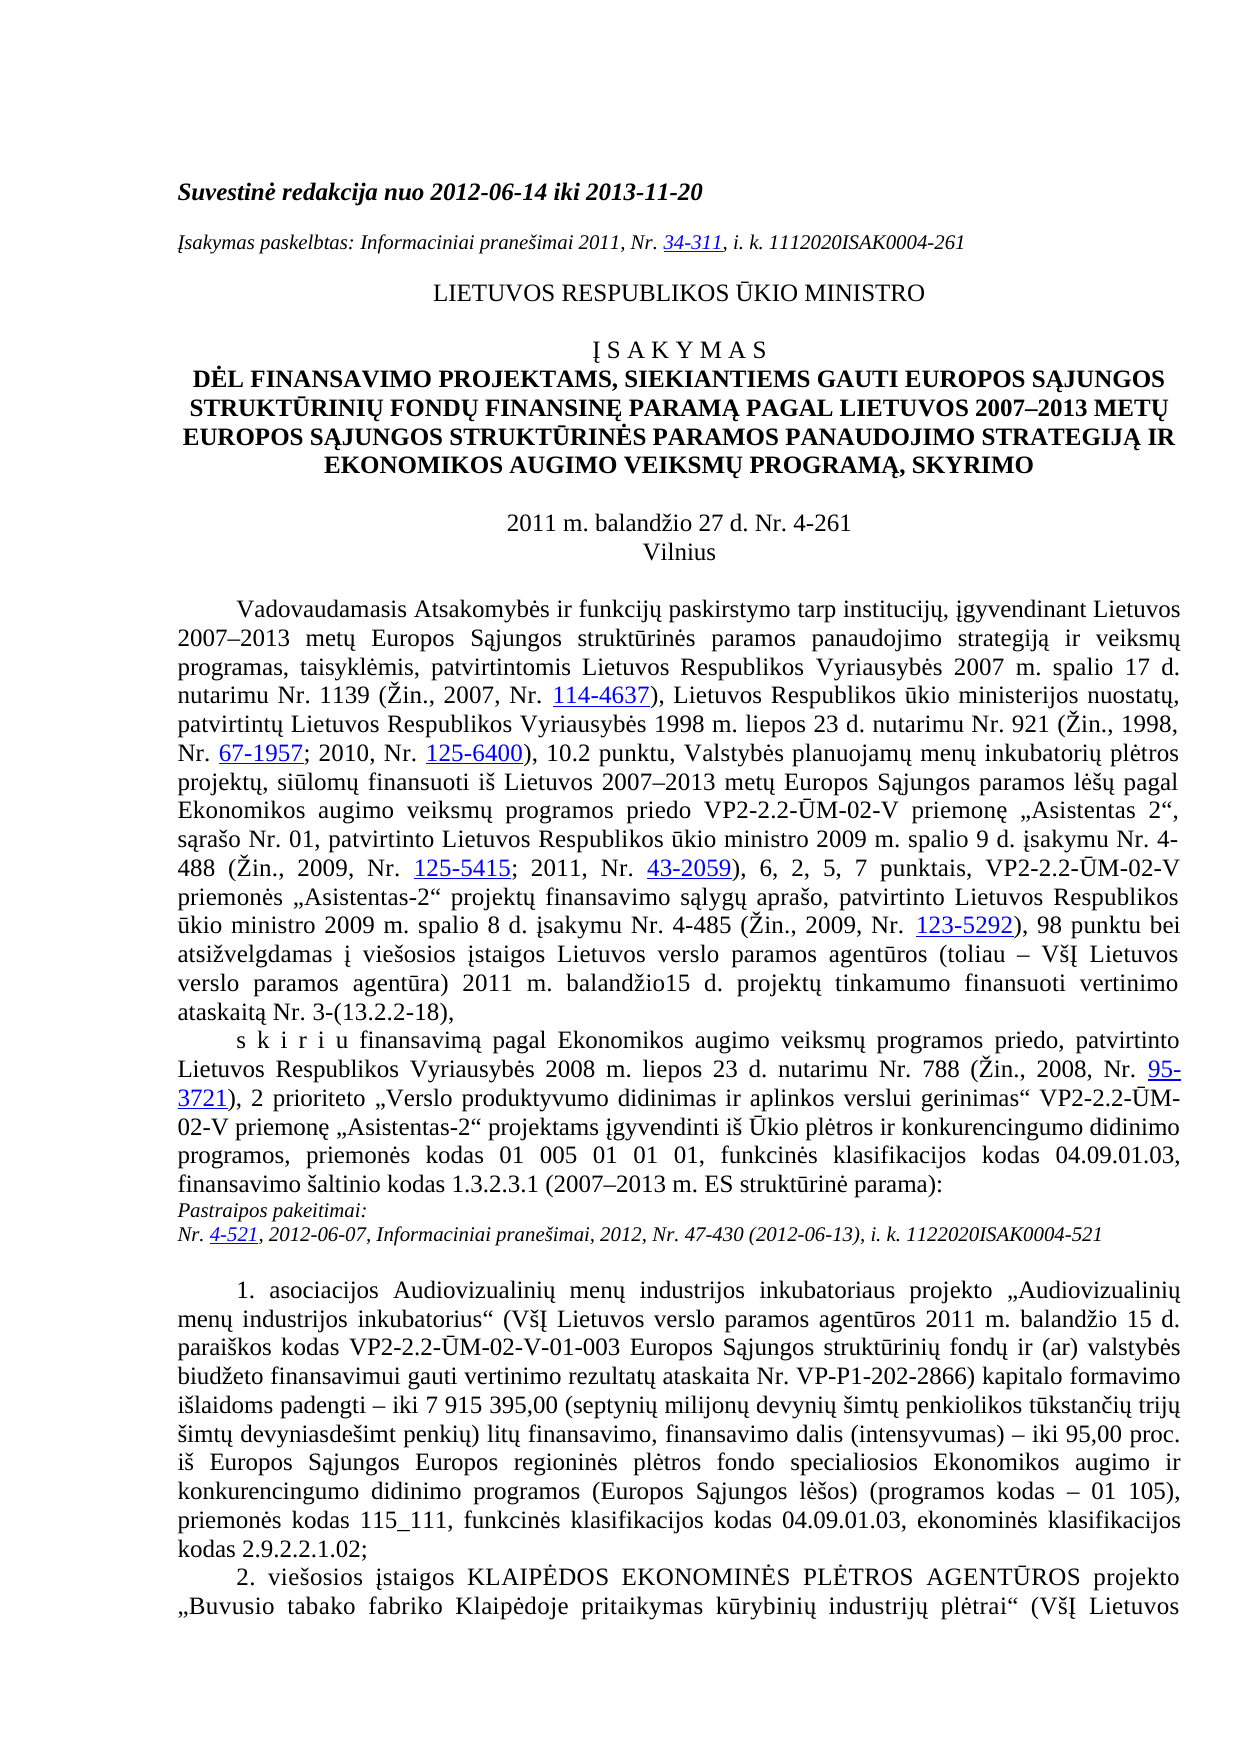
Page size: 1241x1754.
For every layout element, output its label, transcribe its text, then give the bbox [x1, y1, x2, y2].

text 2011 m. balandžio 27 d. Nr. 4-261 [177, 508, 1181, 537]
text s k i r i u finansavimą pagal Ekonomikos augimo veiksmų programos priedo, patvirtinto Lietuvos Respublikos Vyriausybės 2008 m. liepos 23 d. nutarimu Nr. 788 (Žin., 2008, Nr. 95-3721), 2 prioriteto „Verslo produktyvumo didinimas ir aplinkos verslui gerinimas“ VP2-2.2-ŪM-02-V priemonę „Asistentas-2“ projektams įgyvendinti iš Ūkio plėtros ir konkurencingumo didinimo programos, priemonės kodas 01 005 01 01 01, funkcinės klasifikacijos kodas 04.09.01.03, finansavimo šaltinio kodas 1.3.2.3.1 (2007–2013 m. ES struktūrinė parama): [177, 1026, 1181, 1198]
text Vilnius [177, 537, 1181, 566]
text Pastraipos pakeitimai: [177, 1198, 1181, 1222]
text ĮSAKYMAS [177, 336, 1181, 364]
text Vadovaudamasis Atsakomybės ir funkcijų paskirstymo tarp institucijų, įgyvendinant Lietuvos 2007–2013 metų Europos Sąjungos struktūrinės paramos panaudojimo strategiją ir veiksmų programas, taisyklėmis, patvirtintomis Lietuvos Respublikos Vyriausybės 2007 m. spalio 17 d. nutarimu Nr. 1139 (Žin., 2007, Nr. 114-4637), Lietuvos Respublikos ūkio ministerijos nuostatų, patvirtintų Lietuvos Respublikos Vyriausybės 1998 m. liepos 23 d. nutarimu Nr. 921 (Žin., 1998, Nr. 67-1957; 2010, Nr. 125-6400), 10.2 punktu, Valstybės planuojamų menų inkubatorių plėtros projektų, siūlomų finansuoti iš Lietuvos 2007–2013 metų Europos Sąjungos paramos lėšų pagal Ekonomikos augimo veiksmų programos priedo VP2-2.2-ŪM-02-V priemonę „Asistentas 2“, sąrašo Nr. 01, patvirtinto Lietuvos Respublikos ūkio ministro 2009 m. spalio 9 d. įsakymu Nr. 4-488 (Žin., 2009, Nr. 125-5415; 2011, Nr. 43-2059), 6, 2, 5, 7 punktais, VP2-2.2-ŪM-02-V priemonės „Asistentas-2“ projektų finansavimo sąlygų aprašo, patvirtinto Lietuvos Respublikos ūkio ministro 2009 m. spalio 8 d. įsakymu Nr. 4-485 (Žin., 2009, Nr. 123-5292), 98 punktu bei atsižvelgdamas į viešosios įstaigos Lietuvos verslo paramos agentūros (toliau – VšĮ Lietuvos verslo paramos agentūra) 2011 m. balandžio15 d. projektų tinkamumo finansuoti vertinimo ataskaitą Nr. 3-(13.2.2-18), [177, 594, 1181, 1026]
text 1. asociacijos Audiovizualinių menų industrijos inkubatoriaus projekto „Audiovizualinių menų industrijos inkubatorius“ (VšĮ Lietuvos verslo paramos agentūros 2011 m. balandžio 15 d. paraiškos kodas VP2-2.2-ŪM-02-V-01-003 Europos Sąjungos struktūrinių fondų ir (ar) valstybės biudžeto finansavimui gauti vertinimo rezultatų ataskaita Nr. VP-P1-202-2866) kapitalo formavimo išlaidoms padengti – iki 7 915 395,00 (septynių milijonų devynių šimtų penkiolikos tūkstančių trijų šimtų devyniasdešimt penkių) litų finansavimo, finansavimo dalis (intensyvumas) – iki 95,00 proc. iš Europos Sąjungos Europos regioninės plėtros fondo specialiosios Ekonomikos augimo ir konkurencingumo didinimo programos (Europos Sąjungos lėšos) (programos kodas – 01 105), priemonės kodas 115_111, funkcinės klasifikacijos kodas 04.09.01.03, ekonominės klasifikacijos kodas 2.9.2.2.1.02; [177, 1275, 1181, 1562]
text DĖL FINANSAVIMO PROJEKTAMS, SIEKIANTIEMS GAUTI EUROPOS SĄJUNGOS STRUKTŪRINIŲ FONDŲ FINANSINĘ PARAMĄ PAGAL LIETUVOS 2007–2013 METŲ EUROPOS SĄJUNGOS STRUKTŪRINĖS PARAMOS PANAUDOJIMO STRATEGIJĄ IR EKONOMIKOS AUGIMO VEIKSMŲ PROGRAMĄ, SKYRIMO [177, 364, 1181, 479]
text Nr. 4-521, 2012-06-07, Informaciniai pranešimai, 2012, Nr. 47-430 (2012-06-13), i. k. 1122020ISAK0004-521 [177, 1222, 1181, 1246]
text 2. viešosios įstaigos KLAIPĖDOS EKONOMINĖS PLĖTROS AGENTŪROS projekto „Buvusio tabako fabriko Klaipėdoje pritaikymas kūrybinių industrijų plėtrai“ (VšĮ Lietuvos [177, 1562, 1181, 1620]
text Įsakymas paskelbtas: Informaciniai pranešimai 2011, Nr. 34-311, i. k. 1112020ISAK0004-261 [177, 230, 1181, 254]
text LIETUVOS RESPUBLIKOS ŪKIO MINISTRO [177, 278, 1181, 307]
text Suvestinė redakcija nuo 2012-06-14 iki 2013-11-20 [177, 177, 1181, 206]
